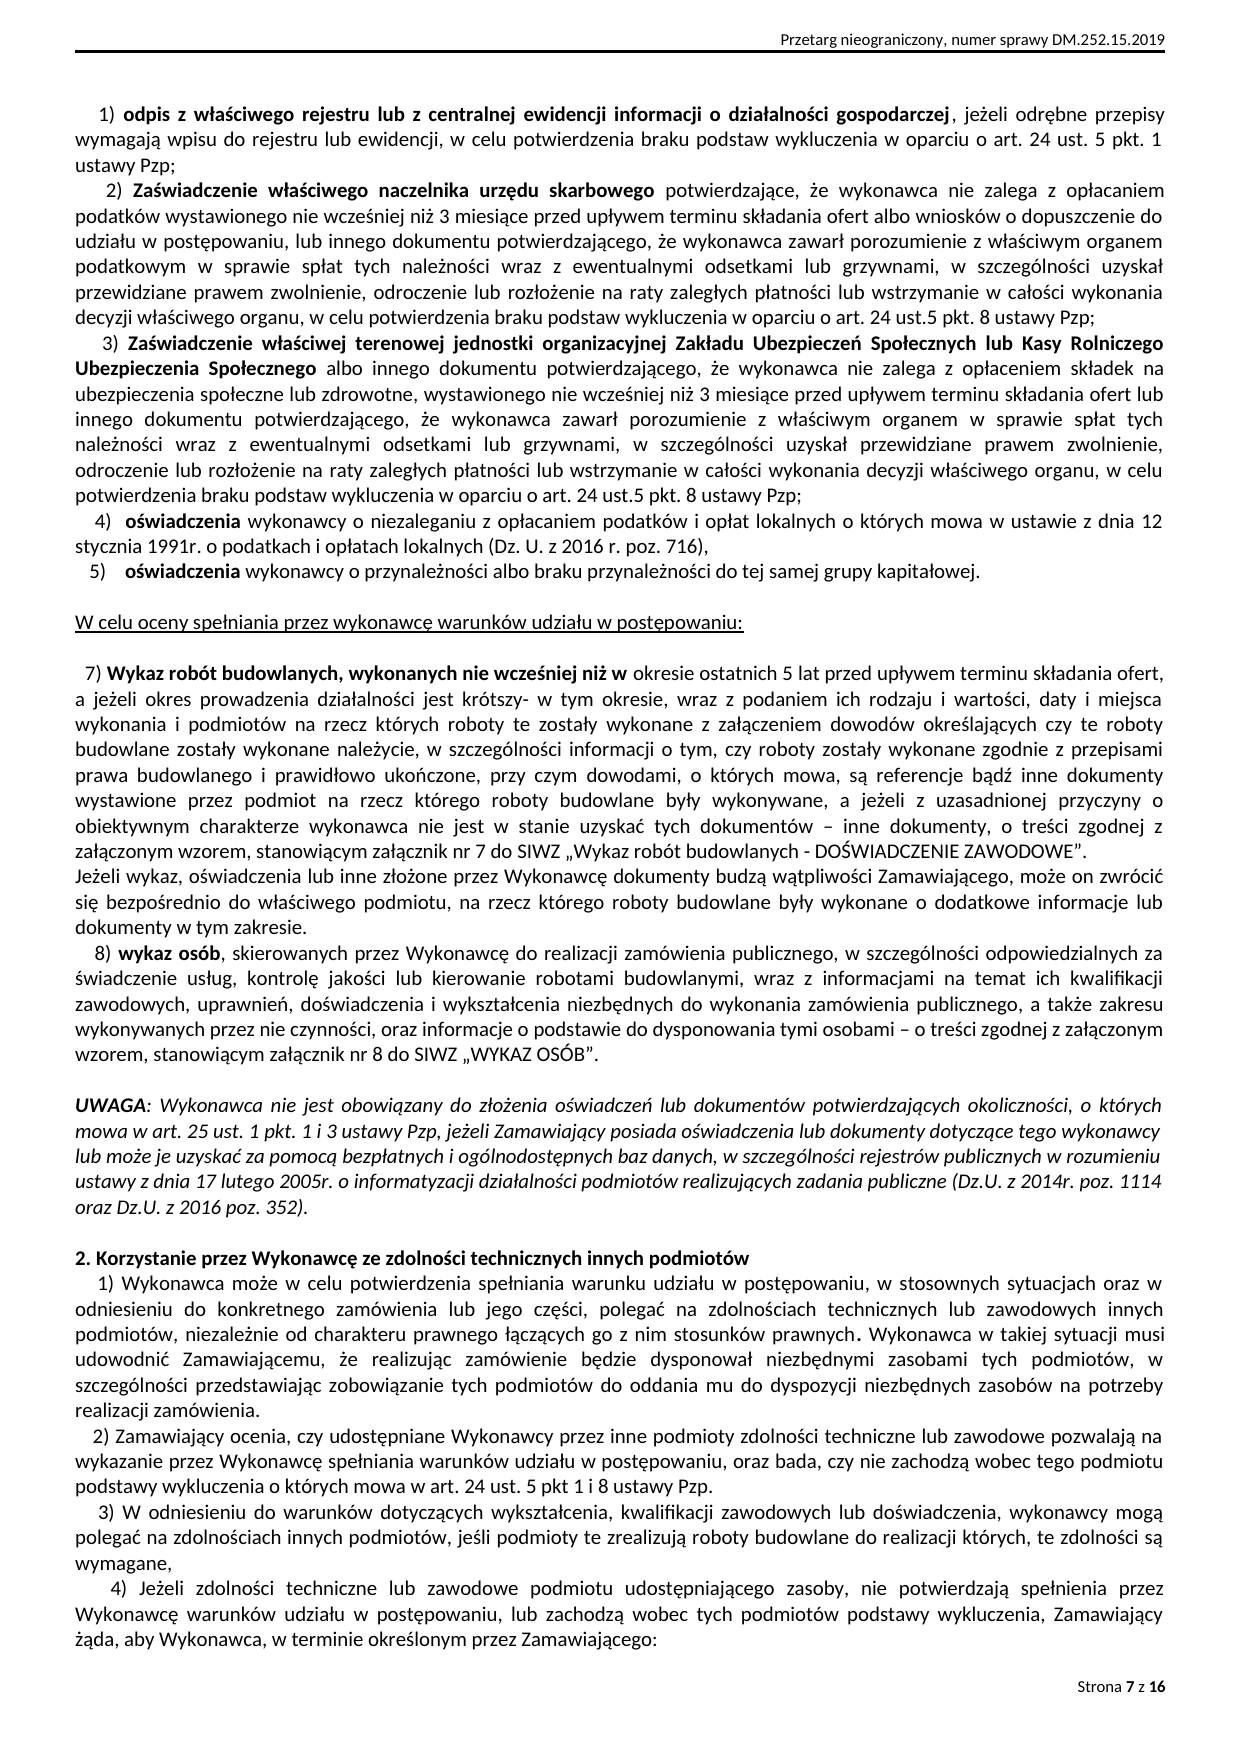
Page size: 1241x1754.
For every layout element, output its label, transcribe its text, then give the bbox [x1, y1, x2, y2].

text 1) Wykonawca może w celu potwierdzenia spełniania warunku udziału w postępowaniu, w stosownych sytuacjach oraz w odniesieniu do konkretnego zamówienia lub jego części, polegać na zdolnościach technicznych lub zawodowych innych podmiotów, niezależnie od charakteru prawnego łączących go z nim stosunków prawnych. Wykonawca w takiej sytuacji musi udowodnić Zamawiającemu, że realizując zamówienie będzie dysponował niezbędnymi zasobami tych podmiotów, w szczególności przedstawiając zobowiązanie tych podmiotów do oddania mu do dyspozycji niezbędnych zasobów na potrzeby realizacji zamówienia. [75, 1270, 1165, 1423]
text 5) oświadczenia wykonawcy o przynależności albo braku przynależności do tej samej grupy kapitałowej. [75, 559, 1165, 584]
text 2. Korzystanie przez Wykonawcę ze zdolności technicznych innych podmiotów [75, 1245, 1165, 1270]
text 1) odpis z właściwego rejestru lub z centralnej ewidencji informacji o działalności gospodarczej, jeżeli odrębne przepisy wymagają wpisu do rejestru lub ewidencji, w celu potwierdzenia braku podstaw wykluczenia w oparciu o art. 24 ust. 5 pkt. 1 ustawy Pzp; [75, 101, 1165, 177]
text 4) Jeżeli zdolności techniczne lub zawodowe podmiotu udostępniającego zasoby, nie potwierdzają spełnienia przez Wykonawcę warunków udziału w postępowaniu, lub zachodzą wobec tych podmiotów podstawy wykluczenia, Zamawiający żąda, aby Wykonawca, w terminie określonym przez Zamawiającego: [75, 1575, 1165, 1652]
text 2) Zamawiający ocenia, czy udostępniane Wykonawcy przez inne podmioty zdolności techniczne lub zawodowe pozwalają na wykazanie przez Wykonawcę spełniania warunków udziału w postępowaniu, oraz bada, czy nie zachodzą wobec tego podmiotu podstawy wykluczenia o których mowa w art. 24 ust. 5 pkt 1 i 8 ustawy Pzp. [75, 1423, 1165, 1499]
text 8) wykaz osób, skierowanych przez Wykonawcę do realizacji zamówienia publicznego, w szczególności odpowiedzialnych za świadczenie usług, kontrolę jakości lub kierowanie robotami budowlanymi, wraz z informacjami na temat ich kwalifikacji zawodowych, uprawnień, doświadczenia i wykształcenia niezbędnych do wykonania zamówienia publicznego, a także zakresu wykonywanych przez nie czynności, oraz informacje o podstawie do dysponowania tymi osobami – o treści zgodnej z załączonym wzorem, stanowiącym załącznik nr 8 do SIWZ „WYKAZ OSÓB”. [75, 940, 1165, 1067]
text 3) W odniesieniu do warunków dotyczących wykształcenia, kwalifikacji zawodowych lub doświadczenia, wykonawcy mogą polegać na zdolnościach innych podmiotów, jeśli podmioty te zrealizują roboty budowlane do realizacji których, te zdolności są wymagane, [75, 1499, 1165, 1575]
text 2) Zaświadczenie właściwego naczelnika urzędu skarbowego potwierdzające, że wykonawca nie zalega z opłacaniem podatków wystawionego nie wcześniej niż 3 miesiące przed upływem terminu składania ofert albo wniosków o dopuszczenie do udziału w postępowaniu, lub innego dokumentu potwierdzającego, że wykonawca zawarł porozumienie z właściwym organem podatkowym w sprawie spłat tych należności wraz z ewentualnymi odsetkami lub grzywnami, w szczególności uzyskał przewidziane prawem zwolnienie, odroczenie lub rozłożenie na raty zaległych płatności lub wstrzymanie w całości wykonania decyzji właściwego organu, w celu potwierdzenia braku podstaw wykluczenia w oparciu o art. 24 ust.5 pkt. 8 ustawy Pzp; [75, 177, 1165, 330]
text 3) Zaświadczenie właściwej terenowej jednostki organizacyjnej Zakładu Ubezpieczeń Społecznych lub Kasy Rolniczego Ubezpieczenia Społecznego albo innego dokumentu potwierdzającego, że wykonawca nie zalega z opłaceniem składek na ubezpieczenia społeczne lub zdrowotne, wystawionego nie wcześniej niż 3 miesiące przed upływem terminu składania ofert lub innego dokumentu potwierdzającego, że wykonawca zawarł porozumienie z właściwym organem w sprawie spłat tych należności wraz z ewentualnymi odsetkami lub grzywnami, w szczególności uzyskał przewidziane prawem zwolnienie, odroczenie lub rozłożenie na raty zaległych płatności lub wstrzymanie w całości wykonania decyzji właściwego organu, w celu potwierdzenia braku podstaw wykluczenia w oparciu o art. 24 ust.5 pkt. 8 ustawy Pzp; [75, 330, 1165, 508]
text 7) Wykaz robót budowlanych, wykonanych nie wcześniej niż w okresie ostatnich 5 lat przed upływem terminu składania ofert, a jeżeli okres prowadzenia działalności jest krótszy- w tym okresie, wraz z podaniem ich rodzaju i wartości, daty i miejsca wykonania i podmiotów na rzecz których roboty te zostały wykonane z załączeniem dowodów określających czy te roboty budowlane zostały wykonane należycie, w szczególności informacji o tym, czy roboty zostały wykonane zgodnie z przepisami prawa budowlanego i prawidłowo ukończone, przy czym dowodami, o których mowa, są referencje bądź inne dokumenty wystawione przez podmiot na rzecz którego roboty budowlane były wykonywane, a jeżeli z uzasadnionej przyczyny o obiektywnym charakterze wykonawca nie jest w stanie uzyskać tych dokumentów – inne dokumenty, o treści zgodnej z załączonym wzorem, stanowiącym załącznik nr 7 do SIWZ „Wykaz robót budowlanych - DOŚWIADCZENIE ZAWODOWE”. [75, 660, 1165, 864]
text 4) oświadczenia wykonawcy o niezaleganiu z opłacaniem podatków i opłat lokalnych o których mowa w ustawie z dnia 12 stycznia 1991r. o podatkach i opłatach lokalnych (Dz. U. z 2016 r. poz. 716), [75, 508, 1165, 559]
text UWAGA: Wykonawca nie jest obowiązany do złożenia oświadczeń lub dokumentów potwierdzających okoliczności, o których mowa w art. 25 ust. 1 pkt. 1 i 3 ustawy Pzp, jeżeli Zamawiający posiada oświadczenia lub dokumenty dotyczące tego wykonawcy lub może je uzyskać za pomocą bezpłatnych i ogólnodostępnych baz danych, w szczególności rejestrów publicznych w rozumieniu ustawy z dnia 17 lutego 2005r. o informatyzacji działalności podmiotów realizujących zadania publiczne (Dz.U. z 2014r. poz. 1114 oraz Dz.U. z 2016 poz. 352). [75, 1092, 1165, 1219]
text Jeżeli wykaz, oświadczenia lub inne złożone przez Wykonawcę dokumenty budzą wątpliwości Zamawiającego, może on zwrócić się bezpośrednio do właściwego podmiotu, na rzecz którego roboty budowlane były wykonane o dodatkowe informacje lub dokumenty w tym zakresie. [75, 864, 1165, 940]
text W celu oceny spełniania przez wykonawcę warunków udziału w postępowaniu: [75, 609, 1165, 635]
